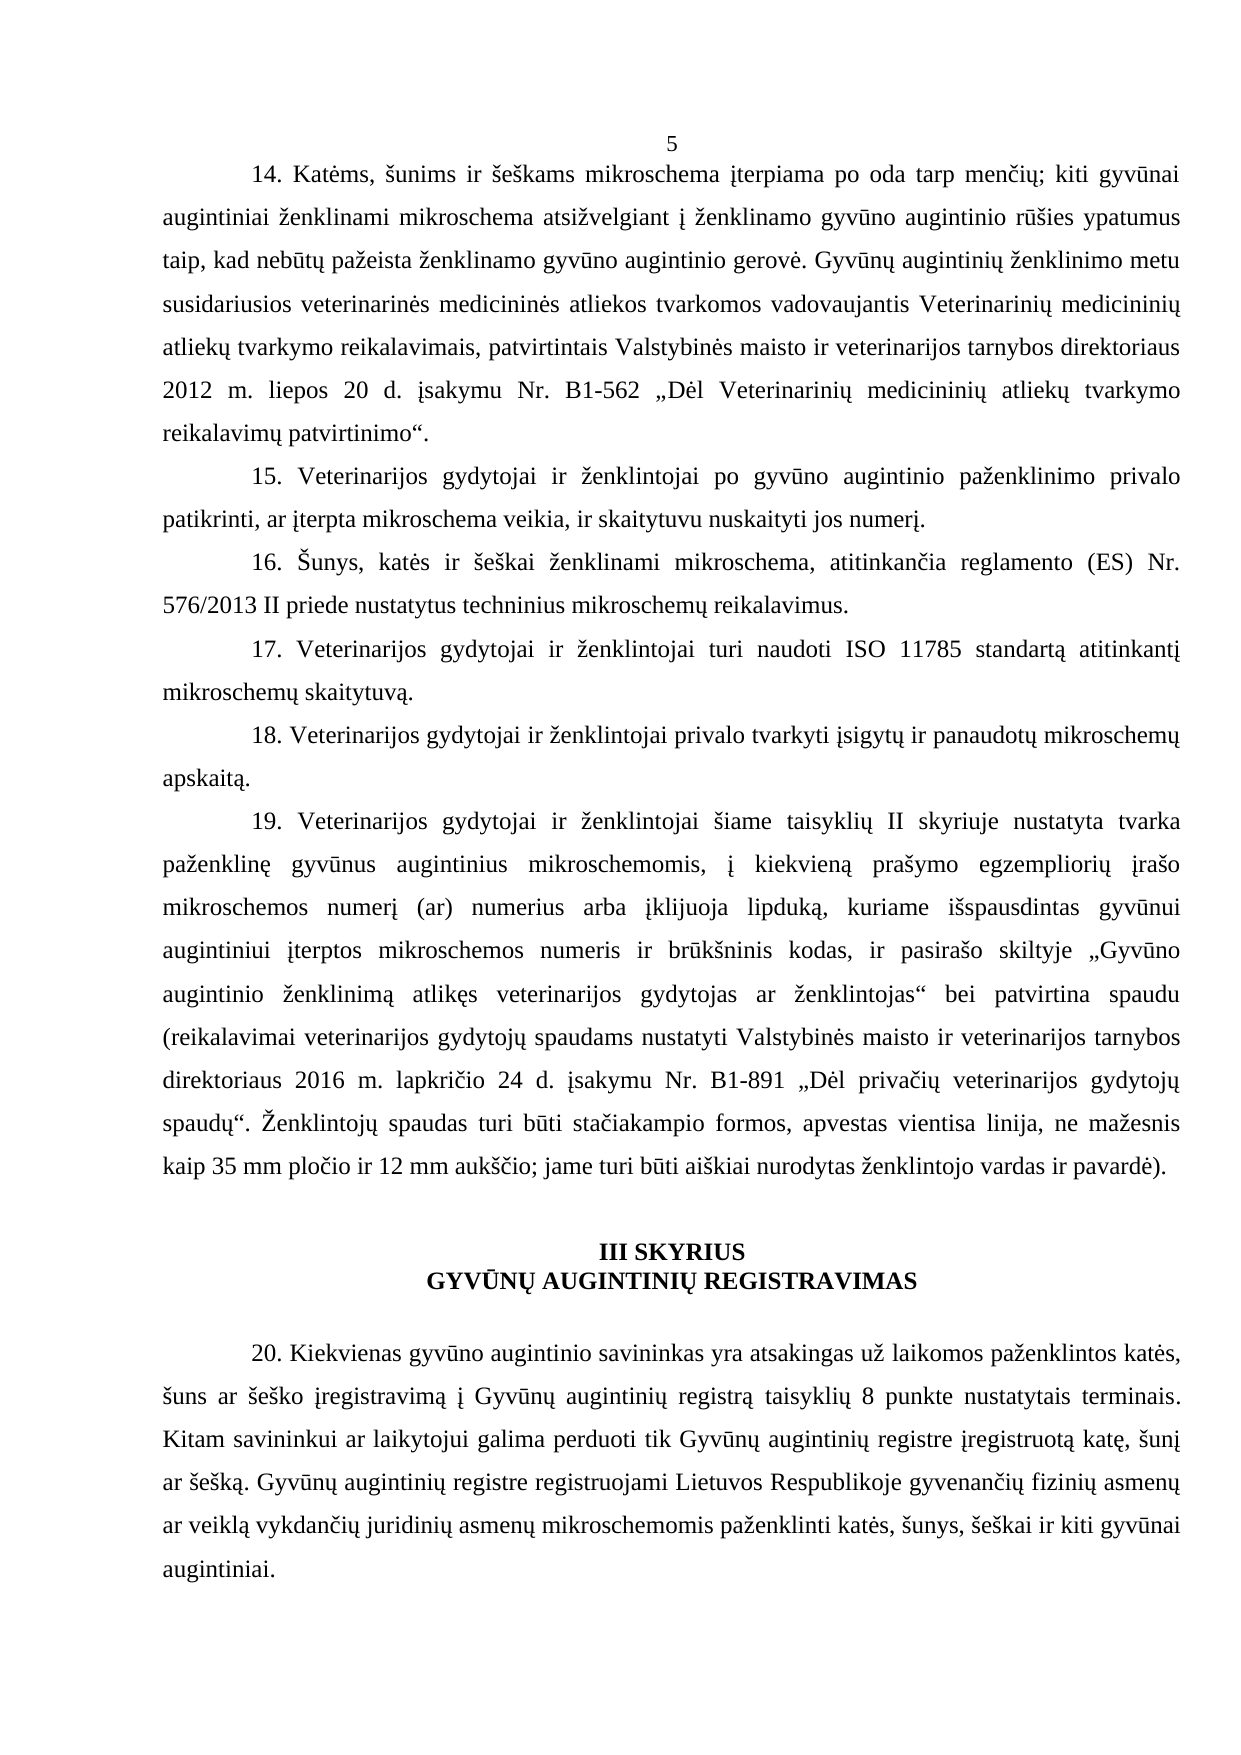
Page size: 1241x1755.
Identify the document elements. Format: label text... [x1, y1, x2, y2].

text 16. Šunys, katės ir šeškai ženklinami mikroschema, atitinkančia reglamento (ES) Nr. 576/2013 II priede nustatytus techninius mikroschemų reikalavimus. [162, 547, 1181, 619]
text GYVŪNŲ AUGINTINIŲ REGISTRAVIMAS [162, 1266, 1181, 1295]
text 19. Veterinarijos gydytojai ir ženklintojai šiame taisyklių II skyriuje nustatyta tvarka paženklinę gyvūnus augintinius mikroschemomis, į kiekvieną prašymo egzempliorių įrašo mikroschemos numerį (ar) numerius arba įklijuoja lipduką, kuriame išspausdintas gyvūnui augintiniui įterptos mikroschemos numeris ir brūkšninis kodas, ir pasirašo skiltyje „Gyvūno augintinio ženklinimą atlikęs veterinarijos gydytojas ar ženklintojas“ bei patvirtina spaudu (reikalavimai veterinarijos gydytojų spaudams nustatyti Valstybinės maisto ir veterinarijos tarnybos direktoriaus 2016 m. lapkričio 24 d. įsakymu Nr. B1-891 „Dėl privačių veterinarijos gydytojų spaudų“. Ženklintojų spaudas turi būti stačiakampio formos, apvestas vientisa linija, ne mažesnis kaip 35 mm pločio ir 12 mm aukščio; jame turi būti aiškiai nurodytas ženklintojo vardas ir pavardė). [162, 806, 1181, 1180]
text 17. Veterinarijos gydytojai ir ženklintojai turi naudoti ISO 11785 standartą atitinkantį mikroschemų skaitytuvą. [162, 634, 1181, 706]
text 20. Kiekvienas gyvūno augintinio savininkas yra atsakingas už laikomos paženklintos katės, šuns ar šeško įregistravimą į Gyvūnų augintinių registrą taisyklių 8 punkte nustatytais terminais. Kitam savininkui ar laikytojui galima perduoti tik Gyvūnų augintinių registre įregistruotą katę, šunį ar šešką. Gyvūnų augintinių registre registruojami Lietuvos Respublikoje gyvenančių fizinių asmenų ar veiklą vykdančių juridinių asmenų mikroschemomis paženklinti katės, šunys, šeškai ir kiti gyvūnai augintiniai. [162, 1338, 1181, 1582]
text III SKYRIUS [162, 1237, 1181, 1266]
text 15. Veterinarijos gydytojai ir ženklintojai po gyvūno augintinio paženklinimo privalo patikrinti, ar įterpta mikroschema veikia, ir skaitytuvu nuskaityti jos numerį. [162, 461, 1181, 533]
text 18. Veterinarijos gydytojai ir ženklintojai privalo tvarkyti įsigytų ir panaudotų mikroschemų apskaitą. [162, 720, 1181, 792]
text 14. Katėms, šunims ir šeškams mikroschema įterpiama po oda tarp menčių; kiti gyvūnai augintiniai ženklinami mikroschema atsižvelgiant į ženklinamo gyvūno augintinio rūšies ypatumus taip, kad nebūtų pažeista ženklinamo gyvūno augintinio gerovė. Gyvūnų augintinių ženklinimo metu susidariusios veterinarinės medicininės atliekos tvarkomos vadovaujantis Veterinarinių medicininių atliekų tvarkymo reikalavimais, patvirtintais Valstybinės maisto ir veterinarijos tarnybos direktoriaus 2012 m. liepos 20 d. įsakymu Nr. B1-562 „Dėl Veterinarinių medicininių atliekų tvarkymo reikalavimų patvirtinimo“. [162, 159, 1181, 447]
